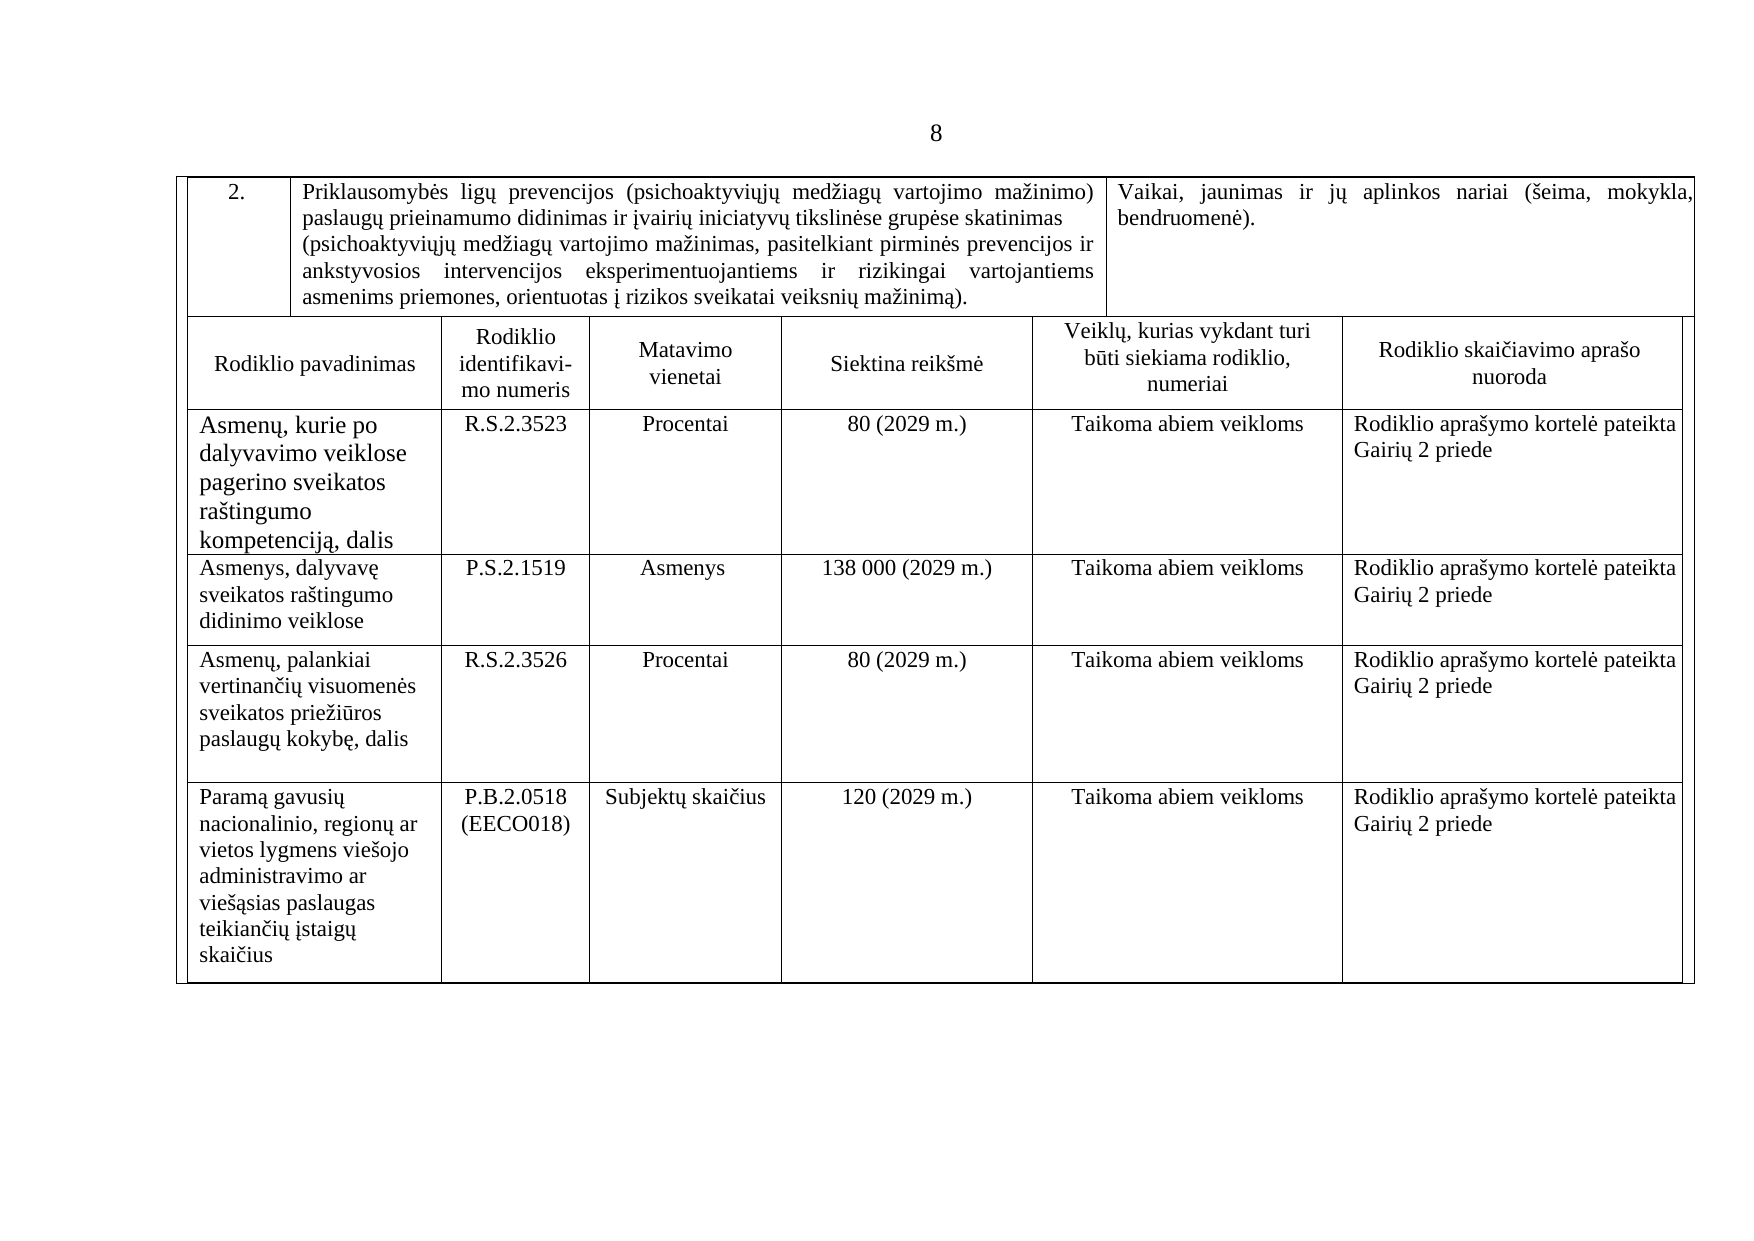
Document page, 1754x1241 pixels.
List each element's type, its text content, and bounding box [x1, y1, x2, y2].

table_cell Procentai [590, 410, 781, 553]
table_cell 80 (2029 m.) [782, 646, 1032, 782]
table_cell Siektina reikšmė [782, 317, 1032, 409]
table_cell 120 (2029 m.) [782, 783, 1032, 982]
table_cell Taikoma abiem veikloms [1033, 410, 1342, 553]
table_cell P.B.2.0518 (EECO018) [442, 783, 589, 982]
table_cell Asmenų, palankiai vertinančių visuomenės sveikatos priežiūros paslaugų kokybę, dalis [188, 646, 441, 782]
table_cell Taikoma abiem veikloms [1033, 555, 1342, 645]
table_cell 138 000 (2029 m.) [782, 555, 1032, 645]
table_cell [1683, 409, 1694, 553]
table_cell [1683, 782, 1694, 982]
table_cell P.S.2.1519 [442, 555, 589, 645]
table_cell Priklausomybės ligų prevencijos (psichoaktyviųjų medžiagų vartojimo mažinimo) paslaugų prieinamumo didinimas ir įvairių iniciatyvų tikslinėse grupėse skatinimas (psichoaktyviųjų medžiagų vartojimo mažinimas, pasitelkiant pirminės prevencijos ir ankstyvosios intervencijos eksperimentuojantiems ir rizikingai vartojantiems asmenims priemones, orientuotas į rizikos sveikatai veiksnių mažinimą). [291, 178, 1106, 316]
table_cell Paramą gavusių nacionalinio, regionų ar vietos lygmens viešojo administravimo ar viešąsias paslaugas teikiančių įstaigų skaičius [188, 783, 441, 982]
table_cell Asmenų, kurie po dalyvavimo veiklose pagerino sveikatos raštingumo kompetenciją, dalis [188, 410, 441, 553]
table_cell Asmenys, dalyvavę sveikatos raštingumo didinimo veiklose [188, 555, 441, 645]
table_cell Rodiklio aprašymo kortelė pateikta Gairių 2 priede [1343, 646, 1682, 782]
table_cell R.S.2.3523 [442, 410, 589, 553]
table_cell Taikoma abiem veikloms [1033, 646, 1342, 782]
table_cell Vaikai, jaunimas ir jų aplinkos nariai (šeima, mokykla, bendruomenė). [1107, 178, 1694, 316]
table_cell [1683, 581, 1694, 645]
table_cell [1683, 317, 1694, 409]
table_cell 2. [188, 178, 290, 316]
table_cell Taikoma abiem veikloms [1033, 783, 1342, 982]
table_cell Veiklų, kurias vykdant turi būti siekiama rodiklio, numeriai [1033, 317, 1342, 409]
table_cell [1683, 672, 1694, 782]
table_cell Rodiklio identifikavi-mo numeris [442, 317, 589, 409]
table_cell Asmenys [590, 555, 781, 645]
table_cell Procentai [590, 646, 781, 782]
table_cell Rodiklio skaičiavimo aprašo nuoroda [1343, 317, 1682, 409]
table_cell Rodiklio pavadinimas [188, 317, 441, 409]
table_cell Subjektų skaičius [590, 783, 781, 982]
table_cell [177, 177, 187, 983]
table_cell R.S.2.3526 [442, 646, 589, 782]
table_cell Rodiklio aprašymo kortelė pateikta Gairių 2 priede [1343, 783, 1682, 982]
table_cell Rodiklio aprašymo kortelė pateikta Gairių 2 priede [1343, 410, 1682, 553]
table_cell Rodiklio aprašymo kortelė pateikta Gairių 2 priede [1343, 555, 1682, 645]
table_cell 80 (2029 m.) [782, 410, 1032, 553]
table_cell Matavimo vienetai [590, 317, 781, 409]
